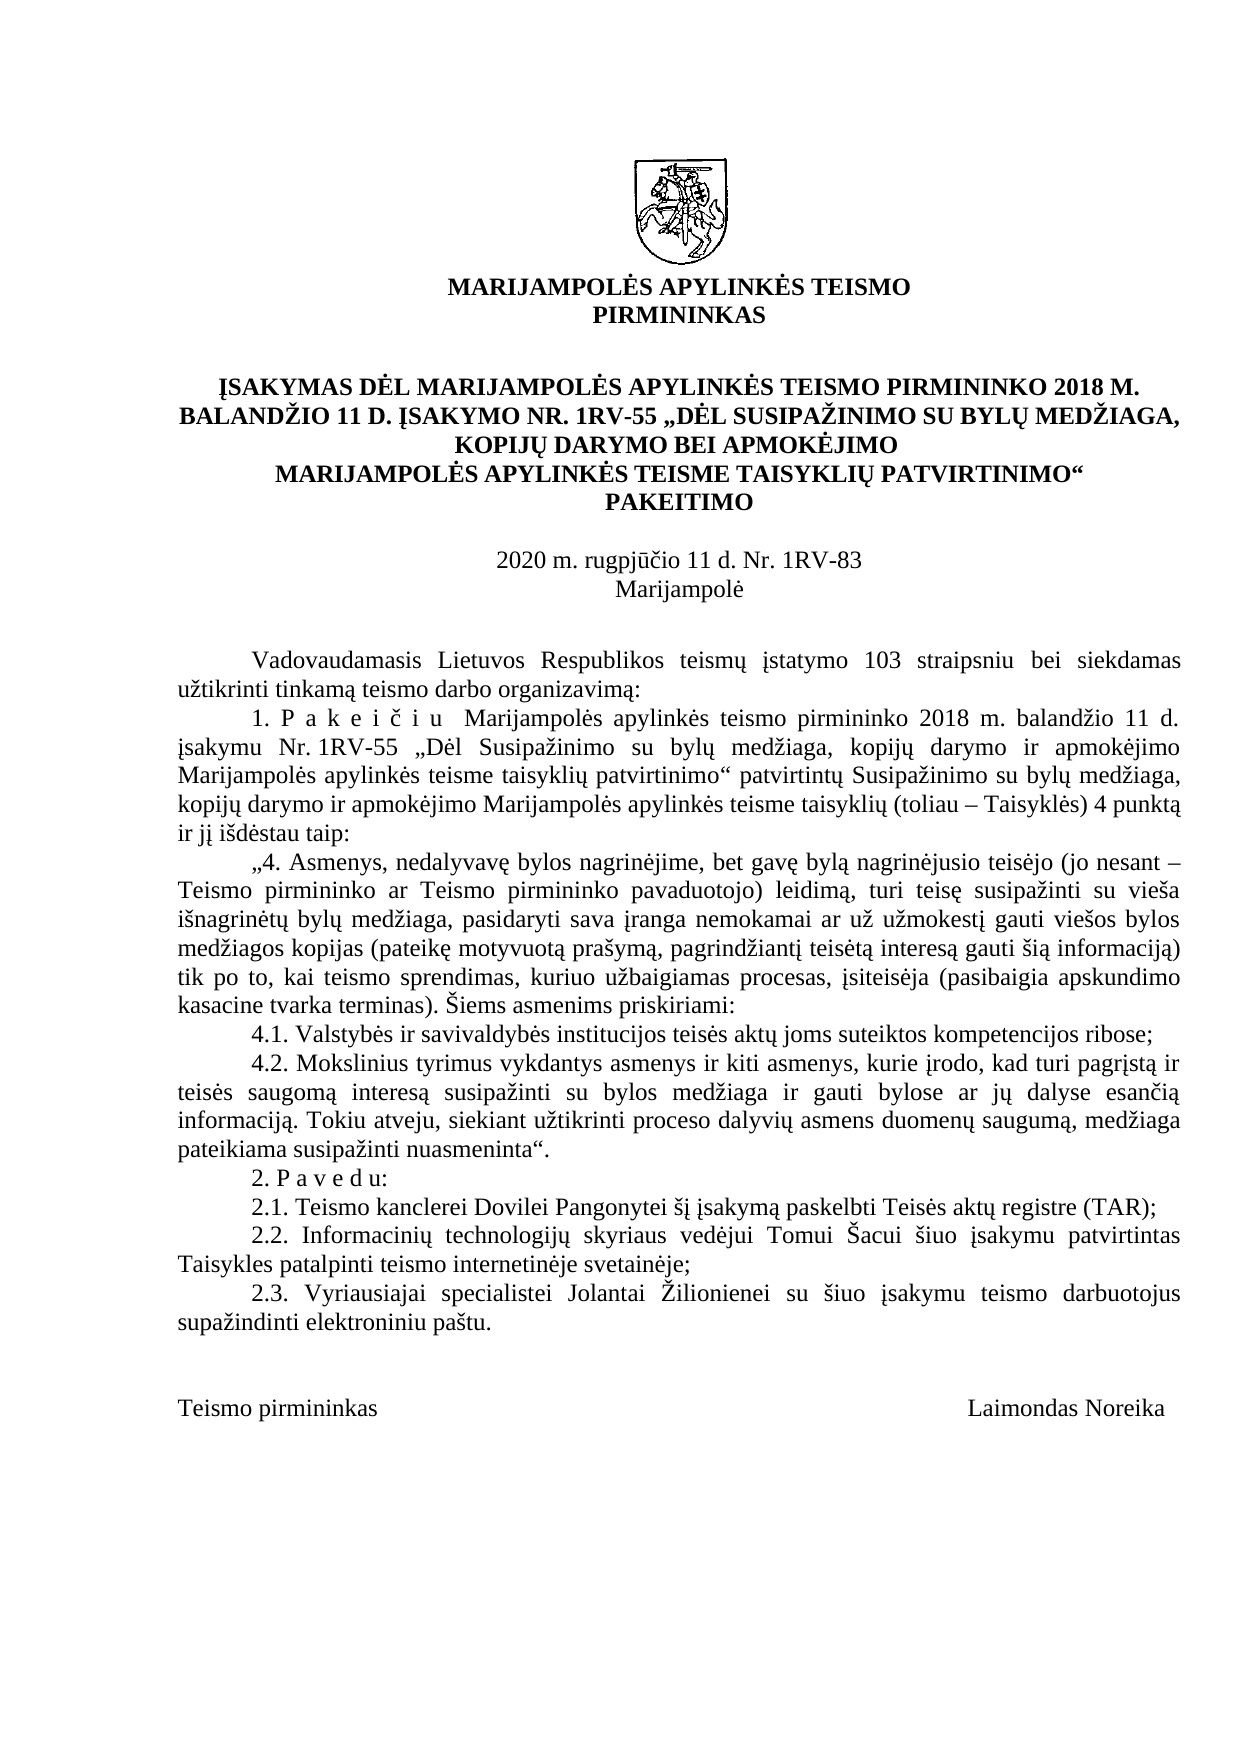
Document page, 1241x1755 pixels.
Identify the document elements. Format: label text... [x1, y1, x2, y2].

text 4.2. Mokslinius tyrimus vykdantys asmenys ir kiti asmenys, kurie įrodo, kad turi pagrįstą ir teisės saugomą interesą susipažinti su bylos medžiaga ir gauti bylose ar jų dalyse esančią informaciją. Tokiu atveju, siekiant užtikrinti proceso dalyvių asmens duomenų saugumą, medžiaga pateikiama susipažinti nuasmeninta“. [177, 1048, 1181, 1163]
text 4.1. Valstybės ir savivaldybės institucijos teisės aktų joms suteiktos kompetencijos ribose; [177, 1019, 1181, 1048]
text PIRMININKAS [295, 301, 1063, 329]
text Vadovaudamasis Lietuvos Respublikos teismų įstatymo 103 straipsniu bei siekdamas užtikrinti tinkamą teismo darbo organizavimą: [177, 646, 1181, 703]
text 2.2. Informacinių technologijų skyriaus vedėjui Tomui Šacui šiuo įsakymu patvirtintas Taisykles patalpinti teismo internetinėje svetainėje; [177, 1221, 1181, 1278]
text 2020 m. rugpjūčio 11 d. Nr. 1RV-83 [177, 545, 1181, 574]
text 2. P a v e d u: [177, 1163, 1181, 1192]
text 2.3. Vyriausiajai specialistei Jolantai Žilionienei su šiuo įsakymu teismo darbuotojus supažindinti elektroniniu paštu. [177, 1278, 1181, 1336]
text MARIJAMPOLĖS APYLINKĖS TEISME TAISYKLIŲ PATVIRTINIMO“ [177, 459, 1181, 487]
text „4. Asmenys, nedalyvavę bylos nagrinėjime, bet gavę bylą nagrinėjusio teisėjo (jo nesant – Teismo pirmininko ar Teismo pirmininko pavaduotojo) leidimą, turi teisę susipažinti su vieša išnagrinėtų bylų medžiaga, pasidaryti sava įranga nemokamai ar už užmokestį gauti viešos bylos medžiagos kopijas (pateikę motyvuotą prašymą, pagrindžiantį teisėtą interesą gauti šią informaciją) tik po to, kai teismo sprendimas, kuriuo užbaigiamas procesas, įsiteisėja (pasibaigia apskundimo kasacine tvarka terminas). Šiems asmenims priskiriami: [177, 847, 1181, 1019]
text 2.1. Teismo kanclerei Dovilei Pangonytei šį įsakymą paskelbti Teisės aktų registre (TAR); [177, 1192, 1181, 1221]
text pAKEITIMO [177, 487, 1181, 516]
text mARIJAMPOLĖS APYLINKĖS TEISMO [295, 272, 1063, 301]
text Įsakymas dėl Marijampolės apylinkės teismo PIRMININKO 2018 m. BALANDŽIO 11 d. įsakymo Nr. 1RV-55 „DĖL SUSIPAŽINIMO SU BYLŲ MEDŽIAGA, KOPIJŲ DARYMO BEI APMOKĖJIMO [177, 372, 1181, 459]
text 1. P a k e i č i u Marijampolės apylinkės teismo pirmininko 2018 m. balandžio 11 d. įsakymu Nr. 1RV-55 „Dėl Susipažinimo su bylų medžiaga, kopijų darymo ir apmokėjimo Marijampolės apylinkės teisme taisyklių patvirtinimo“ patvirtintų Susipažinimo su bylų medžiaga, kopijų darymo ir apmokėjimo Marijampolės apylinkės teisme taisyklių (toliau – Taisyklės) 4 punktą ir jį išdėstau taip: [177, 703, 1181, 847]
text Teismo pirmininkas Laimondas Noreika [177, 1393, 1181, 1422]
text Marijampolė [177, 574, 1181, 602]
